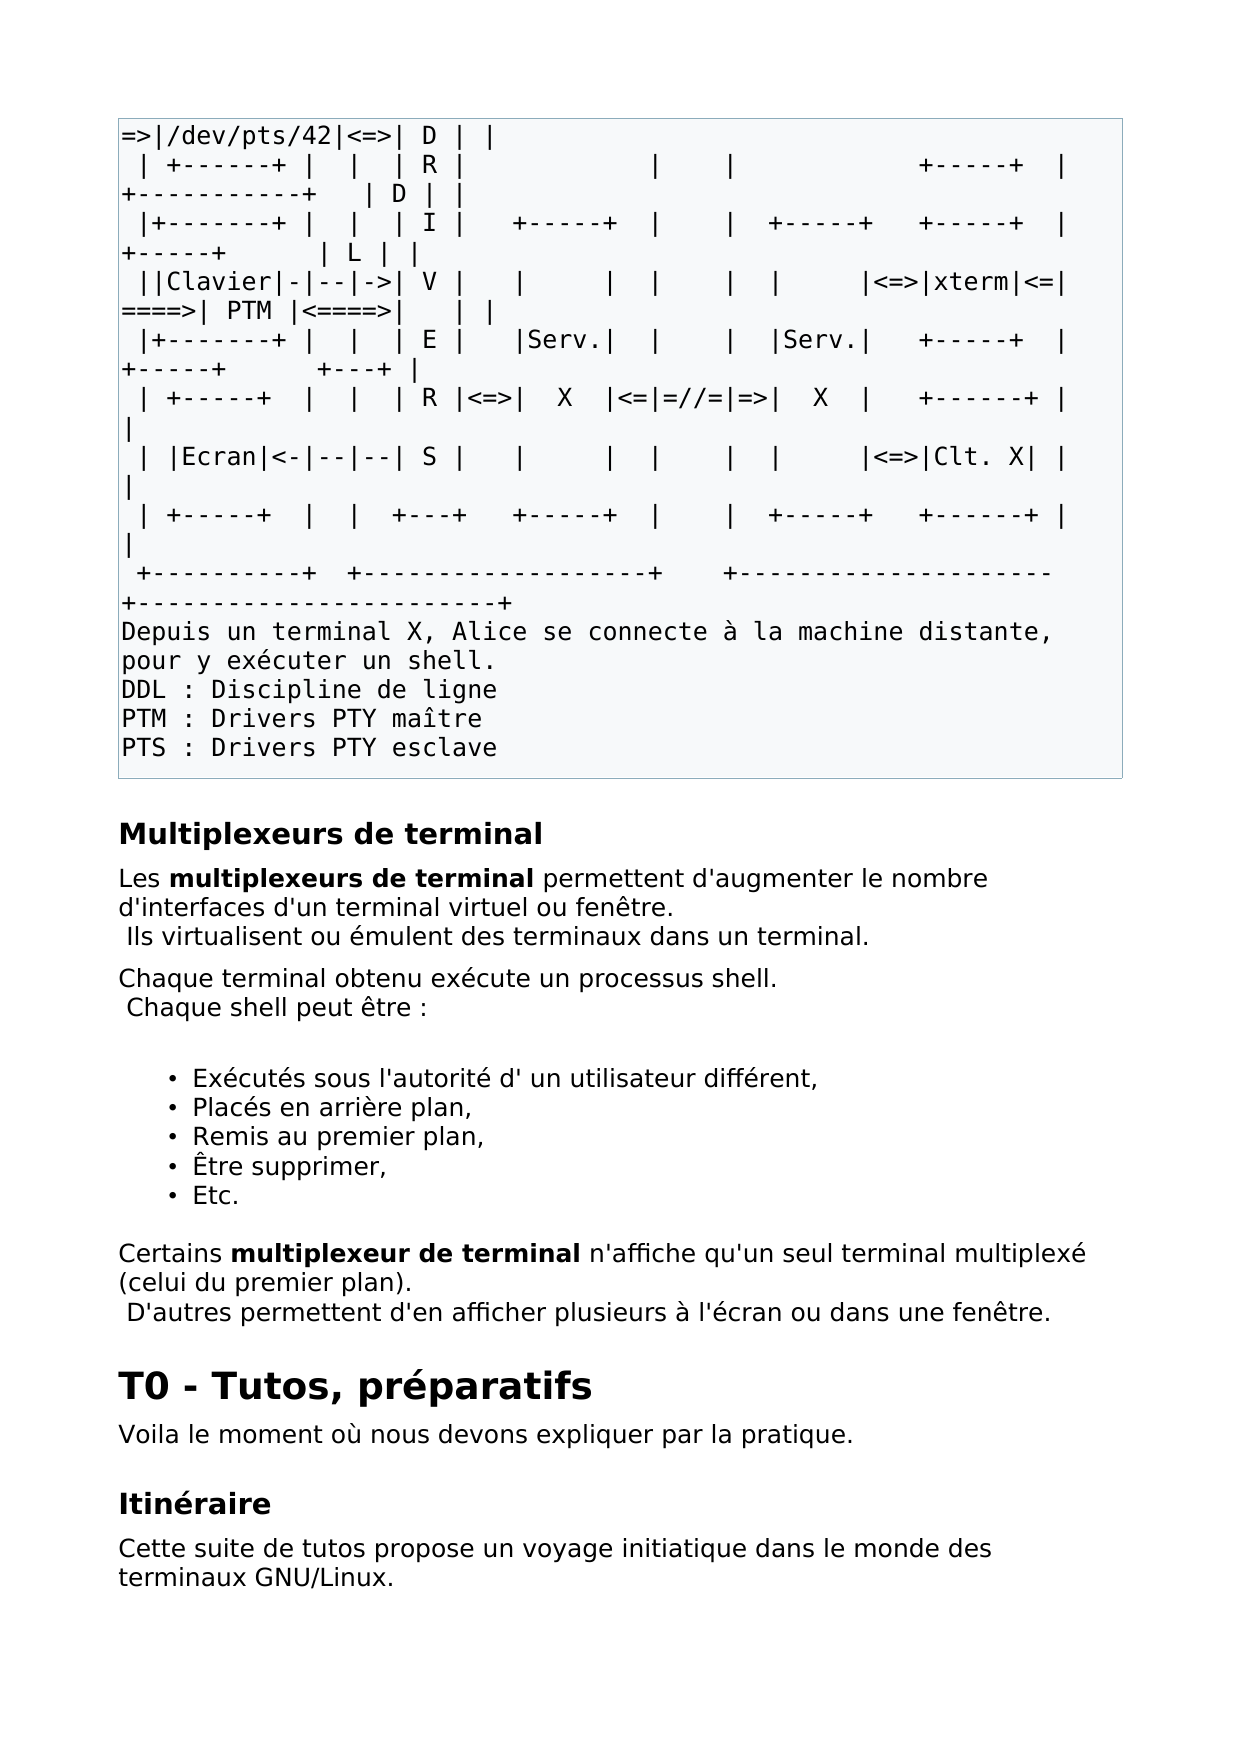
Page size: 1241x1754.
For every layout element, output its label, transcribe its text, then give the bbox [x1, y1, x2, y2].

text Les multiplexeurs de terminal permettent d'augmenter le nombre d'interfaces d'un terminal virtuel ou fenêtre. Ils virtualisent ou émulent des terminaux dans un terminal. [118, 864, 1122, 951]
list Exécutés sous l'autorité d' un utilisateur différent, [177, 1064, 1122, 1093]
table_header =>|/dev/pts/42|<=>| D | | | +------+ | | | R | | | +-----+ | +-----------+ | D | | |+-------+ | | | I | +-----+ | | +-----+ +-----+ | +-----+ | L | | ||Clavier|-|--|->| V | | | | | | |<=>|xterm|<=|====>| PTM |<====>| | | |+-------+ | | | E | |Serv.| | | |Serv.| +-----+ | +-----+ +---+ | | +-----+ | | | R |<=>| X |<=|=//=|=>| X | +------+ | | | |Ecran|<-|--|--| S | | | | | | |<=>|Clt. X| | | | +-----+ | | +---+ +-----+ | | +-----+ +------+ | | +----------+ +-------------------+ +---------------------+------------------------+ Depuis un terminal X, Alice se connecte à la machine distante, pour y exécuter un shell. DDL : Discipline de ligne PTM : Drivers PTY maître PTS : Drivers PTY esclave [119, 119, 1122, 777]
subtitle Itinéraire [118, 1487, 1122, 1521]
text Certains multiplexeur de terminal n'affiche qu'un seul terminal multiplexé (celui du premier plan). D'autres permettent d'en afficher plusieurs à l'écran ou dans une fenêtre. [118, 1239, 1122, 1327]
text Voila le moment où nous devons expliquer par la pratique. [118, 1421, 1122, 1450]
subtitle T0 - Tutos, préparatifs [118, 1364, 1122, 1408]
list Être supprimer, [177, 1152, 1122, 1181]
list Placés en arrière plan, [177, 1093, 1122, 1122]
subtitle Multiplexeurs de terminal [118, 817, 1122, 851]
list Remis au premier plan, [177, 1122, 1122, 1152]
text Chaque terminal obtenu exécute un processus shell. Chaque shell peut être : [118, 964, 1122, 1022]
list Etc. [177, 1181, 1122, 1210]
text Cette suite de tutos propose un voyage initiatique dans le monde des terminaux GNU/Linux. [118, 1534, 1122, 1592]
